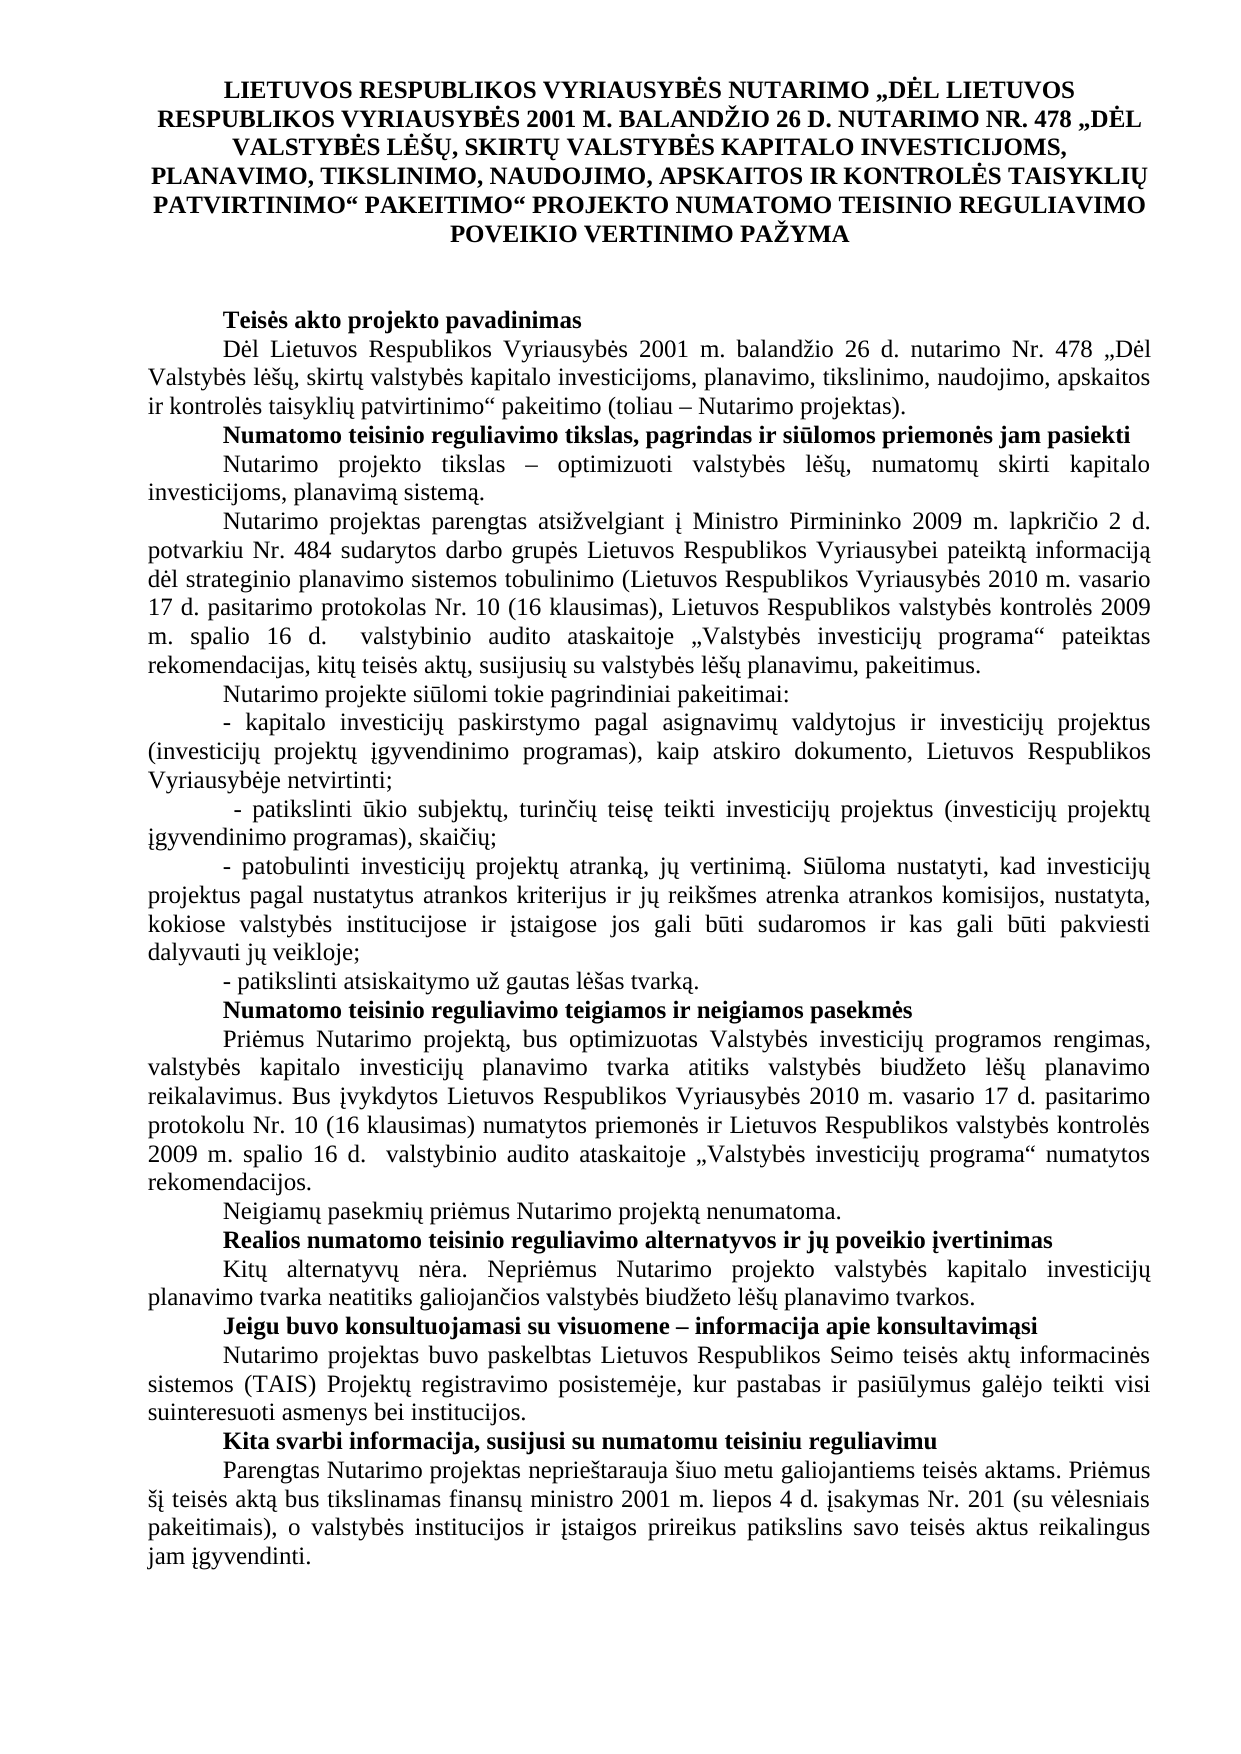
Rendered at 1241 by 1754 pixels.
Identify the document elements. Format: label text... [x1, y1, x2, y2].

text Teisės akto projekto pavadinimas [148, 305, 1152, 334]
text - kapitalo investicijų paskirstymo pagal asignavimų valdytojus ir investicijų projektus (investicijų projektų įgyvendinimo programas), kaip atskiro dokumento, Lietuvos Respublikos Vyriausybėje netvirtinti; [148, 707, 1152, 794]
text Parengtas Nutarimo projektas neprieštarauja šiuo metu galiojantiems teisės aktams. Priėmus šį teisės aktą bus tikslinamas finansų ministro 2001 m. liepos 4 d. įsakymas Nr. 201 (su vėlesniais pakeitimais), o valstybės institucijos ir įstaigos prireikus patikslins savo teisės aktus reikalingus jam įgyvendinti. [148, 1455, 1152, 1570]
text Dėl Lietuvos Respublikos Vyriausybės 2001 m. balandžio 26 d. nutarimo Nr. 478 „Dėl Valstybės lėšų, skirtų valstybės kapitalo investicijoms, planavimo, tikslinimo, naudojimo, apskaitos ir kontrolės taisyklių patvirtinimo“ pakeitimo (toliau – Nutarimo projektas). [148, 334, 1152, 420]
text Nutarimo projektas parengtas atsižvelgiant į Ministro Pirmininko 2009 m. lapkričio 2 d. potvarkiu Nr. 484 sudarytos darbo grupės Lietuvos Respublikos Vyriausybei pateiktą informaciją dėl strateginio planavimo sistemos tobulinimo (Lietuvos Respublikos Vyriausybės 2010 m. vasario 17 d. pasitarimo protokolas Nr. 10 (16 klausimas), Lietuvos Respublikos valstybės kontrolės 2009 m. spalio 16 d. valstybinio audito ataskaitoje „Valstybės investicijų programa“ pateiktas rekomendacijas, kitų teisės aktų, susijusių su valstybės lėšų planavimu, pakeitimus. [148, 506, 1152, 679]
text Priėmus Nutarimo projektą, bus optimizuotas Valstybės investicijų programos rengimas, valstybės kapitalo investicijų planavimo tvarka atitiks valstybės biudžeto lėšų planavimo reikalavimus. Bus įvykdytos Lietuvos Respublikos Vyriausybės 2010 m. vasario 17 d. pasitarimo protokolu Nr. 10 (16 klausimas) numatytos priemonės ir Lietuvos Respublikos valstybės kontrolės 2009 m. spalio 16 d. valstybinio audito ataskaitoje „Valstybės investicijų programa“ numatytos rekomendacijos. [148, 1024, 1152, 1196]
text - patikslinti ūkio subjektų, turinčių teisę teikti investicijų projektus (investicijų projektų įgyvendinimo programas), skaičių; [148, 794, 1152, 851]
text Nutarimo projektas buvo paskelbtas Lietuvos Respublikos Seimo teisės aktų informacinės sistemos (TAIS) Projektų registravimo posistemėje, kur pastabas ir pasiūlymus galėjo teikti visi suinteresuoti asmenys bei institucijos. [148, 1340, 1152, 1426]
text Kita svarbi informacija, susijusi su numatomu teisiniu reguliavimu [148, 1426, 1152, 1455]
text Jeigu buvo konsultuojamasi su visuomene – informacija apie konsultavimąsi [148, 1311, 1152, 1340]
text - patikslinti atsiskaitymo už gautas lėšas tvarką. [148, 966, 1152, 995]
text - patobulinti investicijų projektų atranką, jų vertinimą. Siūloma nustatyti, kad investicijų projektus pagal nustatytus atrankos kriterijus ir jų reikšmes atrenka atrankos komisijos, nustatyta, kokiose valstybės institucijose ir įstaigose jos gali būti sudaromos ir kas gali būti pakviesti dalyvauti jų veikloje; [148, 851, 1152, 966]
text Neigiamų pasekmių priėmus Nutarimo projektą nenumatoma. [148, 1196, 1152, 1225]
text Realios numatomo teisinio reguliavimo alternatyvos ir jų poveikio įvertinimas [148, 1225, 1152, 1254]
text Nutarimo projekte siūlomi tokie pagrindiniai pakeitimai: [148, 679, 1152, 707]
text Kitų alternatyvų nėra. Nepriėmus Nutarimo projekto valstybės kapitalo investicijų planavimo tvarka neatitiks galiojančios valstybės biudžeto lėšų planavimo tvarkos. [148, 1254, 1152, 1311]
text Nutarimo projekto tikslas – optimizuoti valstybės lėšų, numatomų skirti kapitalo investicijoms, planavimą sistemą. [148, 449, 1152, 506]
text Numatomo teisinio reguliavimo tikslas, pagrindas ir siūlomos priemonės jam pasiekti [148, 420, 1152, 449]
text Numatomo teisinio reguliavimo teigiamos ir neigiamos pasekmės [148, 995, 1152, 1024]
text Lietuvos respublikos VYRIAUSYBĖS NUTARIMO „DĖL LIETUVOS RESPUBLIKOS VYRIAUSYBĖS 2001 M. balandžio 26 D. NUTARIMO NR. 478 „DĖL VALSTYBĖS lėšų, skirtų valstybės kapitalo investicijoms, planavimo, tikslinimo, naudojimo, apskaitos ir kontrolės taisyklių patvirtinimo“ PAKEITIMO“ PROJEKTO NUMATOMO TEISINIO REGULIAVIMO POVEIKIO Vertinimo pažyma [148, 75, 1152, 247]
